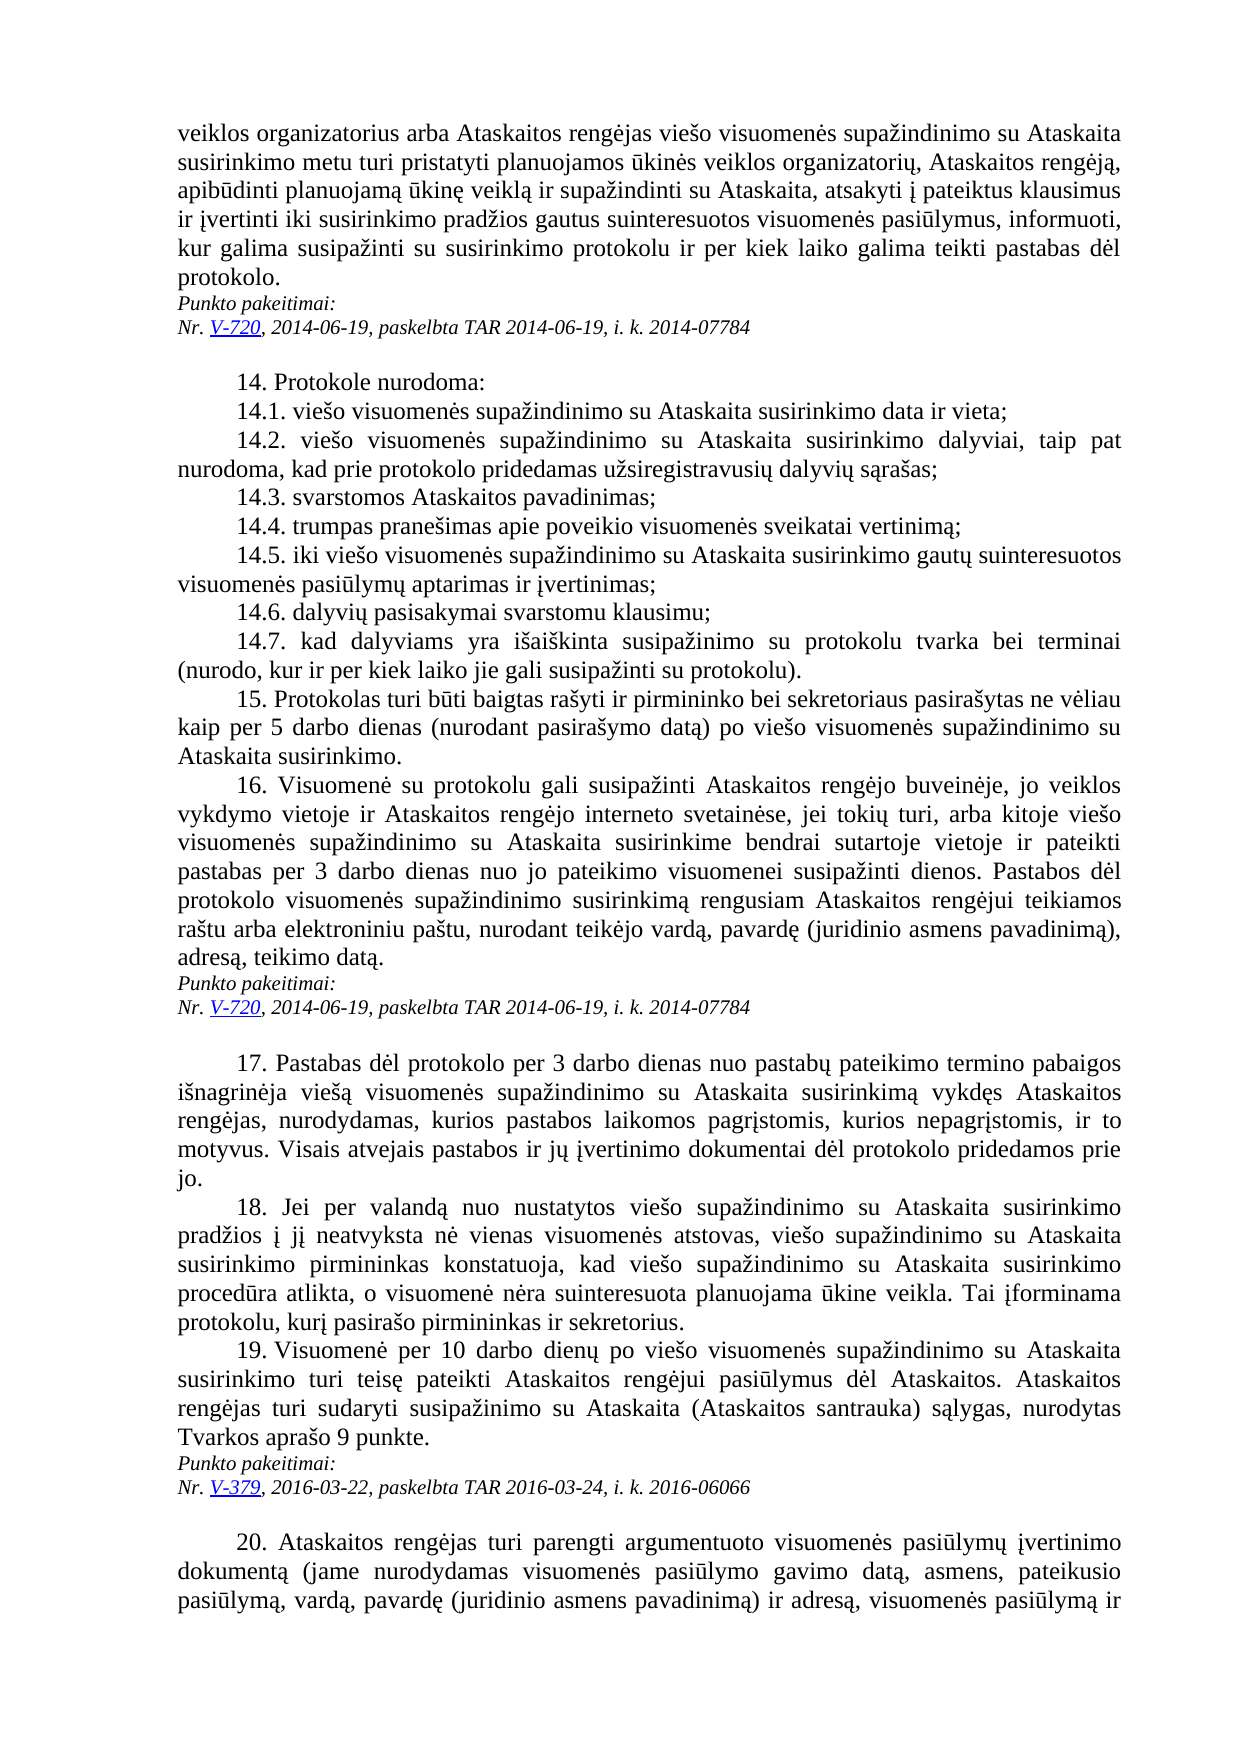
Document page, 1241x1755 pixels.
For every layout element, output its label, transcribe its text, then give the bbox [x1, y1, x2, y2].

text Nr. V-720, 2014-06-19, paskelbta TAR 2014-06-19, i. k. 2014-07784 [177, 315, 1122, 339]
text Punkto pakeitimai: [177, 1451, 1122, 1475]
text 14.5. iki viešo visuomenės supažindinimo su Ataskaita susirinkimo gautų suinteresuotos visuomenės pasiūlymų aptarimas ir įvertinimas; [177, 540, 1122, 597]
text 19. Visuomenė per 10 darbo dienų po viešo visuomenės supažindinimo su Ataskaita susirinkimo turi teisę pateikti Ataskaitos rengėjui pasiūlymus dėl Ataskaitos. Ataskaitos rengėjas turi sudaryti susipažinimo su Ataskaita (Ataskaitos santrauka) sąlygas, nurodytas Tvarkos aprašo 9 punkte. [177, 1336, 1122, 1451]
text 20. Ataskaitos rengėjas turi parengti argumentuoto visuomenės pasiūlymų įvertinimo dokumentą (jame nurodydamas visuomenės pasiūlymo gavimo datą, asmens, pateikusio pasiūlymą, vardą, pavardę (juridinio asmens pavadinimą) ir adresą, visuomenės pasiūlymą ir [177, 1527, 1122, 1614]
text veiklos organizatorius arba Ataskaitos rengėjas viešo visuomenės supažindinimo su Ataskaita susirinkimo metu turi pristatyti planuojamos ūkinės veiklos organizatorių, Ataskaitos rengėją, apibūdinti planuojamą ūkinę veiklą ir supažindinti su Ataskaita, atsakyti į pateiktus klausimus ir įvertinti iki susirinkimo pradžios gautus suinteresuotos visuomenės pasiūlymus, informuoti, kur galima susipažinti su susirinkimo protokolu ir per kiek laiko galima teikti pastabas dėl protokolo. [177, 118, 1122, 291]
text 14.4. trumpas pranešimas apie poveikio visuomenės sveikatai vertinimą; [177, 511, 1122, 540]
text Punkto pakeitimai: [177, 971, 1122, 995]
text 18. Jei per valandą nuo nustatytos viešo supažindinimo su Ataskaita susirinkimo pradžios į jį neatvyksta nė vienas visuomenės atstovas, viešo supažindinimo su Ataskaita susirinkimo pirmininkas konstatuoja, kad viešo supažindinimo su Ataskaita susirinkimo procedūra atlikta, o visuomenė nėra suinteresuota planuojama ūkine veikla. Tai įforminama protokolu, kurį pasirašo pirmininkas ir sekretorius. [177, 1192, 1122, 1336]
text Nr. V-379, 2016-03-22, paskelbta TAR 2016-03-24, i. k. 2016-06066 [177, 1475, 1122, 1499]
text 14.7. kad dalyviams yra išaiškinta susipažinimo su protokolu tvarka bei terminai (nurodo, kur ir per kiek laiko jie gali susipažinti su protokolu). [177, 626, 1122, 684]
text Nr. V-720, 2014-06-19, paskelbta TAR 2014-06-19, i. k. 2014-07784 [177, 995, 1122, 1019]
text Punkto pakeitimai: [177, 291, 1122, 315]
text 15. Protokolas turi būti baigtas rašyti ir pirmininko bei sekretoriaus pasirašytas ne vėliau kaip per 5 darbo dienas (nurodant pasirašymo datą) po viešo visuomenės supažindinimo su Ataskaita susirinkimo. [177, 684, 1122, 770]
text 14. Protokole nurodoma: [177, 367, 1122, 396]
text 17. Pastabas dėl protokolo per 3 darbo dienas nuo pastabų pateikimo termino pabaigos išnagrinėja viešą visuomenės supažindinimo su Ataskaita susirinkimą vykdęs Ataskaitos rengėjas, nurodydamas, kurios pastabos laikomos pagrįstomis, kurios nepagrįstomis, ir to motyvus. Visais atvejais pastabos ir jų įvertinimo dokumentai dėl protokolo pridedamos prie jo. [177, 1048, 1122, 1192]
text 14.2. viešo visuomenės supažindinimo su Ataskaita susirinkimo dalyviai, taip pat nurodoma, kad prie protokolo pridedamas užsiregistravusių dalyvių sąrašas; [177, 425, 1122, 482]
text 14.6. dalyvių pasisakymai svarstomu klausimu; [177, 597, 1122, 626]
text 14.3. svarstomos Ataskaitos pavadinimas; [177, 482, 1122, 511]
text 16. Visuomenė su protokolu gali susipažinti Ataskaitos rengėjo buveinėje, jo veiklos vykdymo vietoje ir Ataskaitos rengėjo interneto svetainėse, jei tokių turi, arba kitoje viešo visuomenės supažindinimo su Ataskaita susirinkime bendrai sutartoje vietoje ir pateikti pastabas per 3 darbo dienas nuo jo pateikimo visuomenei susipažinti dienos. Pastabos dėl protokolo visuomenės supažindinimo susirinkimą rengusiam Ataskaitos rengėjui teikiamos raštu arba elektroniniu paštu, nurodant teikėjo vardą, pavardę (juridinio asmens pavadinimą), adresą, teikimo datą. [177, 770, 1122, 971]
text 14.1. viešo visuomenės supažindinimo su Ataskaita susirinkimo data ir vieta; [177, 396, 1122, 425]
